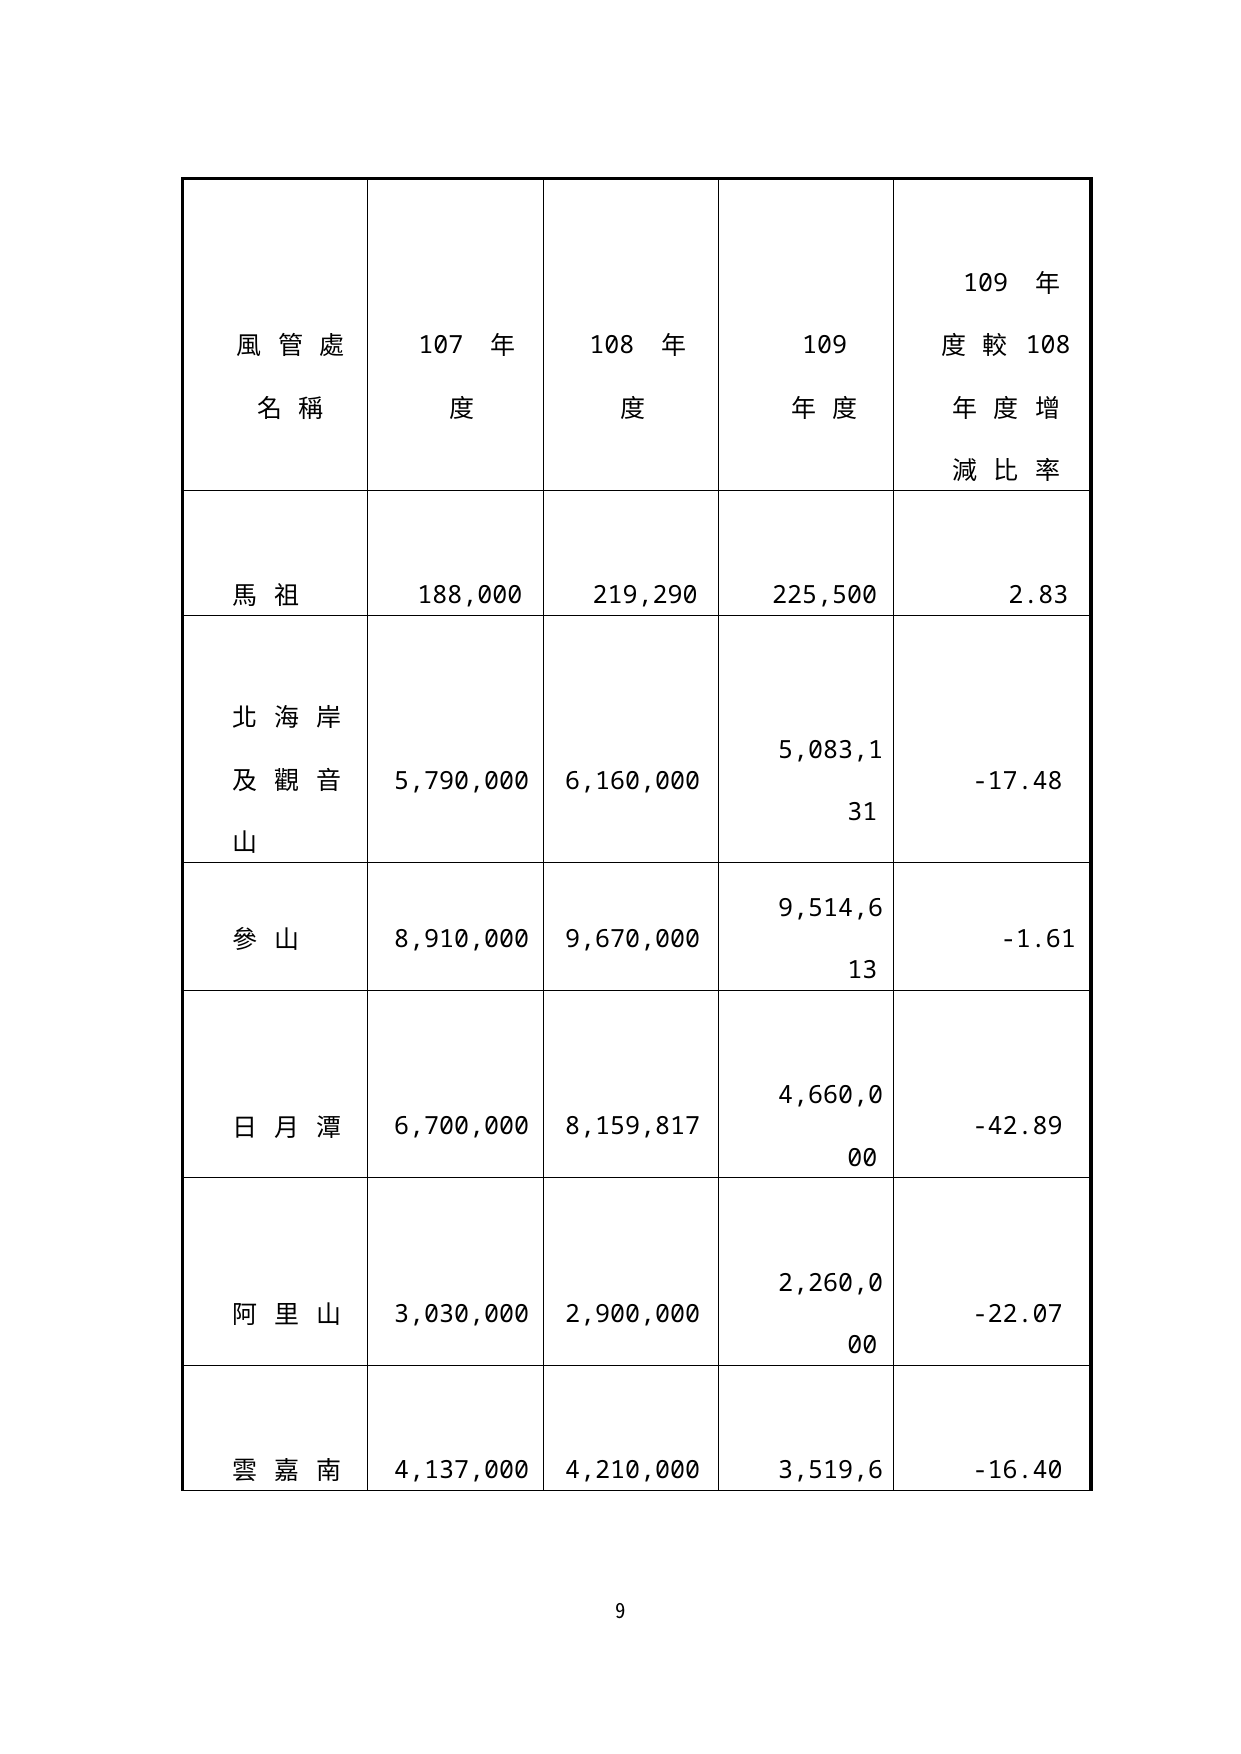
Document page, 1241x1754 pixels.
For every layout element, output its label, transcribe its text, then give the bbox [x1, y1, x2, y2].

table_cell -16.40 [894, 1366, 1089, 1490]
table_cell 5,083,131 [719, 616, 893, 862]
table_cell 參山 [184, 863, 367, 990]
table_cell 日月潭 [184, 991, 367, 1177]
table_cell 8,159,817 [544, 991, 718, 1177]
table_cell 2.83 [894, 491, 1089, 615]
table_cell 6,700,000 [368, 991, 543, 1177]
table_cell 阿里山 [184, 1178, 367, 1365]
table_header 109年度較108年度增減比率 [894, 180, 1089, 490]
table_header 109年度 [719, 180, 893, 490]
table_cell 雲嘉南 [184, 1366, 367, 1490]
table_cell 6,160,000 [544, 616, 718, 862]
table_cell 225,500 [719, 491, 893, 615]
table_cell 馬祖 [184, 491, 367, 615]
table_cell -1.61 [894, 863, 1089, 990]
table_cell 8,910,000 [368, 863, 543, 990]
table_cell -42.89 [894, 991, 1089, 1177]
table_cell 2,260,000 [719, 1178, 893, 1365]
table_cell 188,000 [368, 491, 543, 615]
table_cell 3,519,6 [719, 1366, 893, 1490]
table_cell -22.07 [894, 1178, 1089, 1365]
table_cell 2,900,000 [544, 1178, 718, 1365]
table_header 108年度 [544, 180, 718, 490]
table_cell 9,514,613 [719, 863, 893, 990]
table_cell 9,670,000 [544, 863, 718, 990]
table_cell 4,210,000 [544, 1366, 718, 1490]
table_header 107年度 [368, 180, 543, 490]
table_cell 4,660,000 [719, 991, 893, 1177]
table_cell 219,290 [544, 491, 718, 615]
table_cell 5,790,000 [368, 616, 543, 862]
table_cell 3,030,000 [368, 1178, 543, 1365]
table_cell 4,137,000 [368, 1366, 543, 1490]
table_header 風管處名稱 [184, 180, 367, 490]
table_cell -17.48 [894, 616, 1089, 862]
table_cell 北海岸及觀音山 [184, 616, 367, 862]
